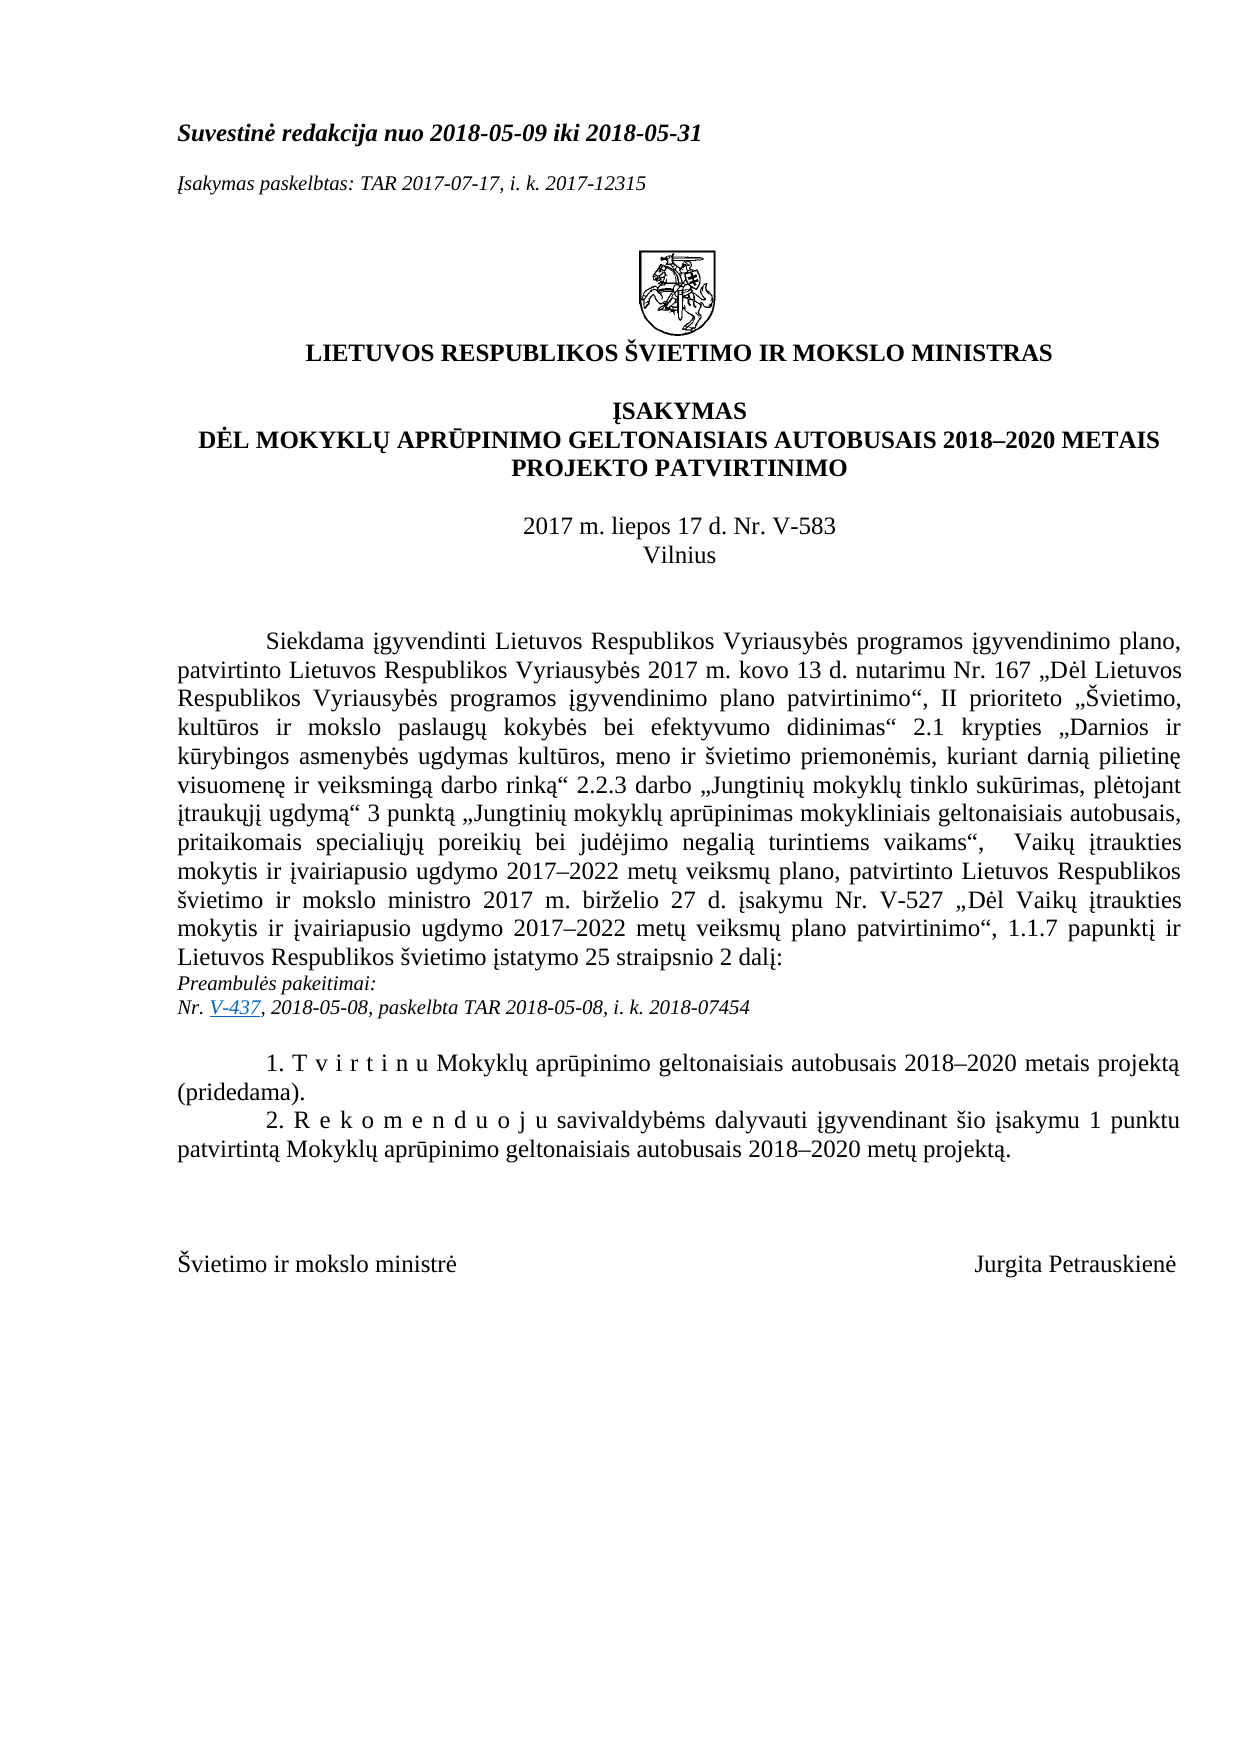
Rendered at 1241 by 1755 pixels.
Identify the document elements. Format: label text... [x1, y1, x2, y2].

text Suvestinė redakcija nuo 2018-05-09 iki 2018-05-31 [177, 118, 1182, 147]
text 2017 m. liepos 17 d. Nr. V-583 [177, 511, 1182, 540]
text ĮSAKYMAS [177, 396, 1182, 425]
text 2. R e k o m e n d u o j u savivaldybėms dalyvauti įgyvendinant šio įsakymu 1 punktu patvirtintą Mokyklų aprūpinimo geltonaisiais autobusais 2018–2020 metų projektą. [177, 1105, 1182, 1163]
text DĖL MOKYKLŲ APRŪPINIMO GELTONAISIAIS AUTOBUSAIS 2018–2020 METAIS PROJEKTO PATVIRTINIMO [177, 425, 1182, 482]
text Nr. V-437, 2018-05-08, paskelbta TAR 2018-05-08, i. k. 2018-07454 [177, 995, 1182, 1019]
text Preambulės pakeitimai: [177, 971, 1182, 995]
text Įsakymas paskelbtas: TAR 2017-07-17, i. k. 2017-12315 [177, 171, 1182, 195]
text 1. T v i r t i n u Mokyklų aprūpinimo geltonaisiais autobusais 2018–2020 metais projektą (pridedama). [177, 1048, 1182, 1105]
text Švietimo ir mokslo ministrė Jurgita Petrauskienė [177, 1249, 1182, 1278]
text LIETUVOS RESPUBLIKOS ŠVIETIMO IR MOKSLO MINISTRAS [177, 338, 1182, 367]
text Siekdama įgyvendinti Lietuvos Respublikos Vyriausybės programos įgyvendinimo plano, patvirtinto Lietuvos Respublikos Vyriausybės 2017 m. kovo 13 d. nutarimu Nr. 167 „Dėl Lietuvos Respublikos Vyriausybės programos įgyvendinimo plano patvirtinimo“, II prioriteto „Švietimo, kultūros ir mokslo paslaugų kokybės bei efektyvumo didinimas“ 2.1 krypties „Darnios ir kūrybingos asmenybės ugdymas kultūros, meno ir švietimo priemonėmis, kuriant darnią pilietinę visuomenę ir veiksmingą darbo rinką“ 2.2.3 darbo „Jungtinių mokyklų tinklo sukūrimas, plėtojant įtraukųjį ugdymą“ 3 punktą „Jungtinių mokyklų aprūpinimas mokykliniais geltonaisiais autobusais, pritaikomais specialiųjų poreikių bei judėjimo negalią turintiems vaikams“, Vaikų įtraukties mokytis ir įvairiapusio ugdymo 2017–2022 metų veiksmų plano, patvirtinto Lietuvos Respublikos švietimo ir mokslo ministro 2017 m. birželio 27 d. įsakymu Nr. V-527 „Dėl Vaikų įtraukties mokytis ir įvairiapusio ugdymo 2017–2022 metų veiksmų plano patvirtinimo“, 1.1.7 papunktį ir Lietuvos Respublikos švietimo įstatymo 25 straipsnio 2 dalį: [177, 626, 1182, 971]
text Vilnius [177, 540, 1182, 568]
